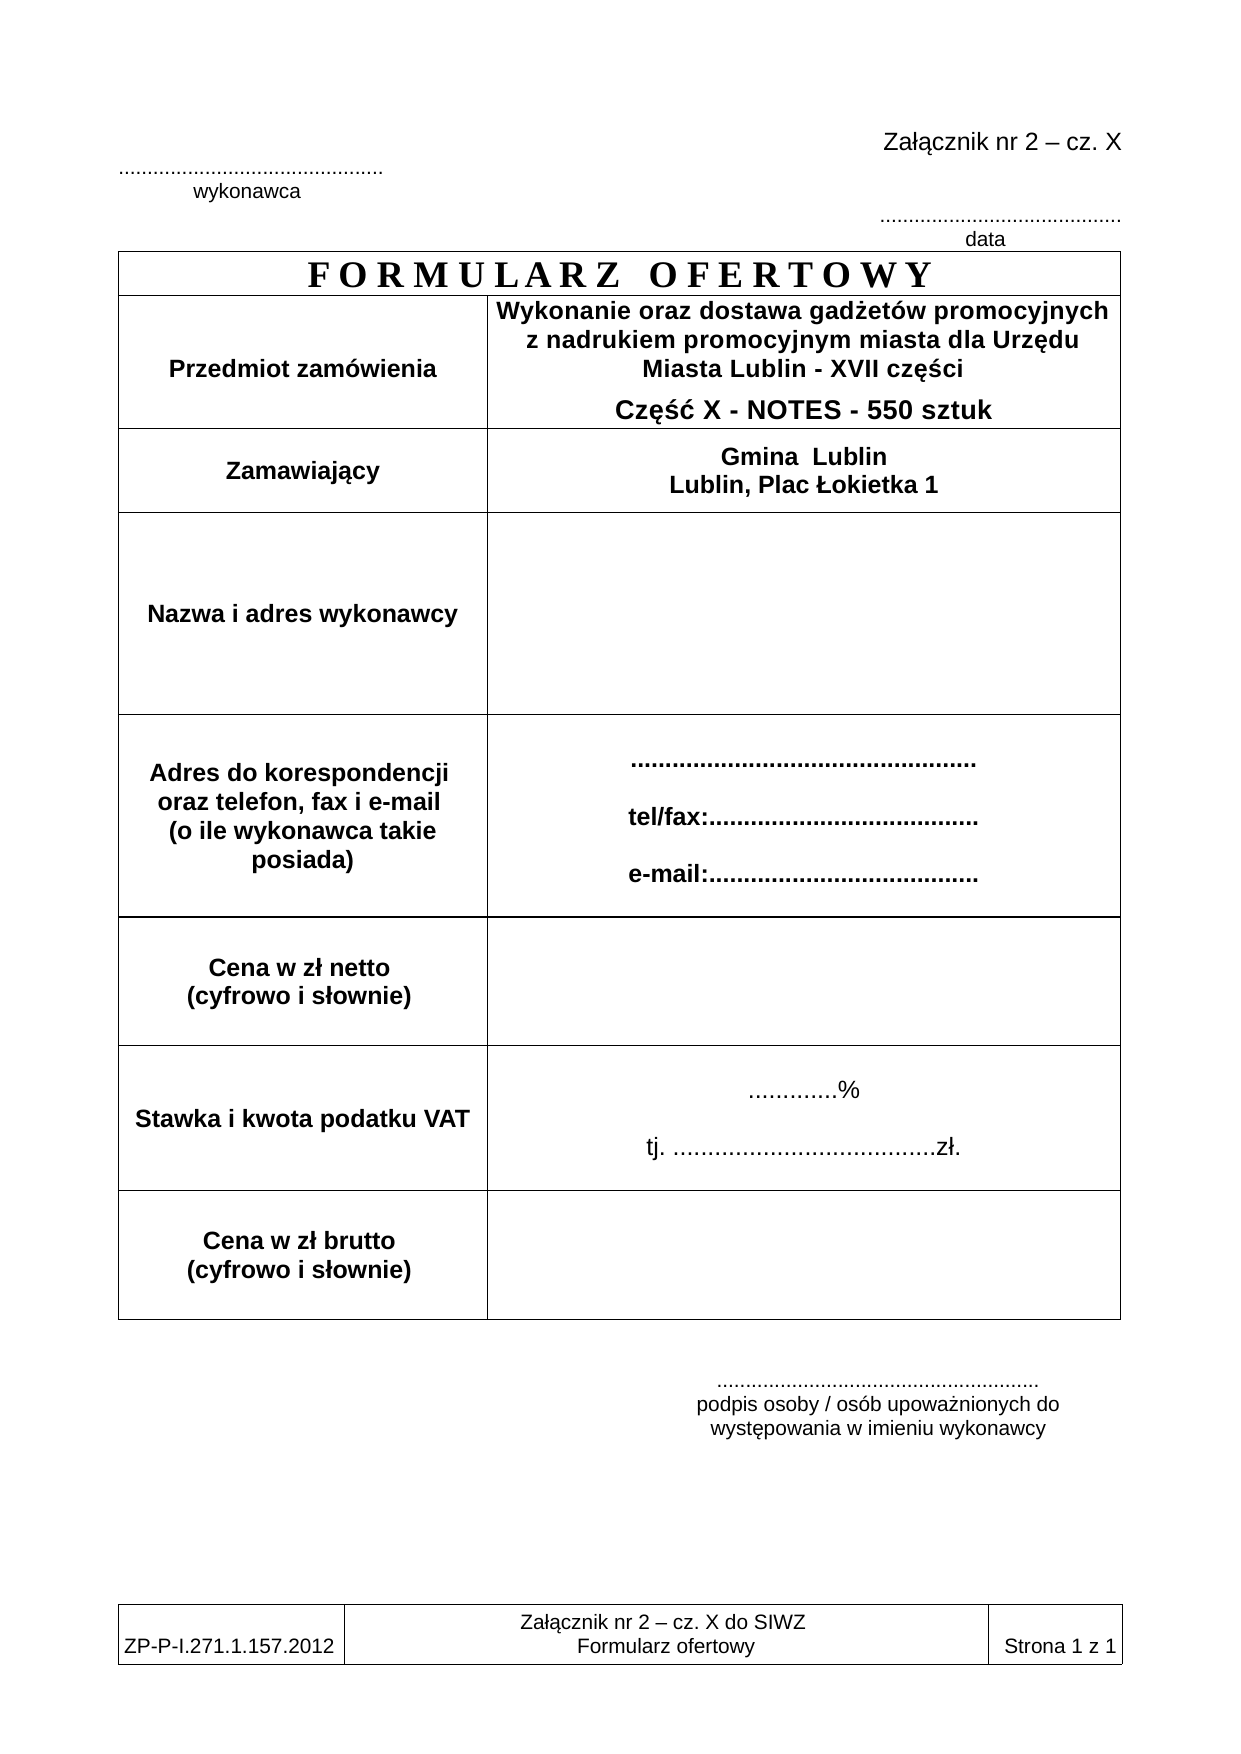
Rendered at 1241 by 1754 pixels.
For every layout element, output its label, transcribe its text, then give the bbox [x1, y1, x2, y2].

table_cell .................................................. tel/fax:....................................... e-mail:....................................... [488, 715, 1120, 916]
table_cell Cena w zł netto (cyfrowo i słownie) [119, 918, 487, 1045]
table_cell [488, 1191, 1120, 1319]
text data [118, 227, 1122, 251]
table_cell Cena w zł brutto (cyfrowo i słownie) [119, 1191, 487, 1319]
table_header F O R M U L A R Z O F E R T O W Y [119, 252, 1120, 295]
text .......................................... [118, 203, 1122, 227]
table_cell Stawka i kwota podatku VAT [119, 1046, 487, 1190]
text .............................................. [118, 155, 1122, 179]
text podpis osoby / osób upoważnionych do [561, 1392, 1122, 1416]
text ........................................................ [561, 1368, 1122, 1392]
table_cell Adres do korespondencji oraz telefon, fax i e-mail (o ile wykonawca takie posiada) [119, 715, 487, 916]
table_cell Zamawiający [119, 429, 487, 512]
table_cell Wykonanie oraz dostawa gadżetów promocyjnych z nadrukiem promocyjnym miasta dla Urzędu Miasta Lublin - XVII części Część X - NOTES - 550 sztuk [488, 296, 1120, 428]
table_cell Gmina Lublin Lublin, Plac Łokietka 1 [488, 429, 1120, 512]
table_cell Nazwa i adres wykonawcy [119, 513, 487, 714]
text wykonawca [118, 179, 1122, 203]
text występowania w imieniu wykonawcy [561, 1416, 1122, 1440]
table_cell [488, 918, 1120, 1045]
table_cell Przedmiot zamówienia [119, 296, 487, 428]
table_cell .............% tj. ......................................zł. [488, 1046, 1120, 1190]
subtitle Załącznik nr 2 – cz. X [118, 126, 1122, 155]
table_cell [488, 513, 1120, 714]
